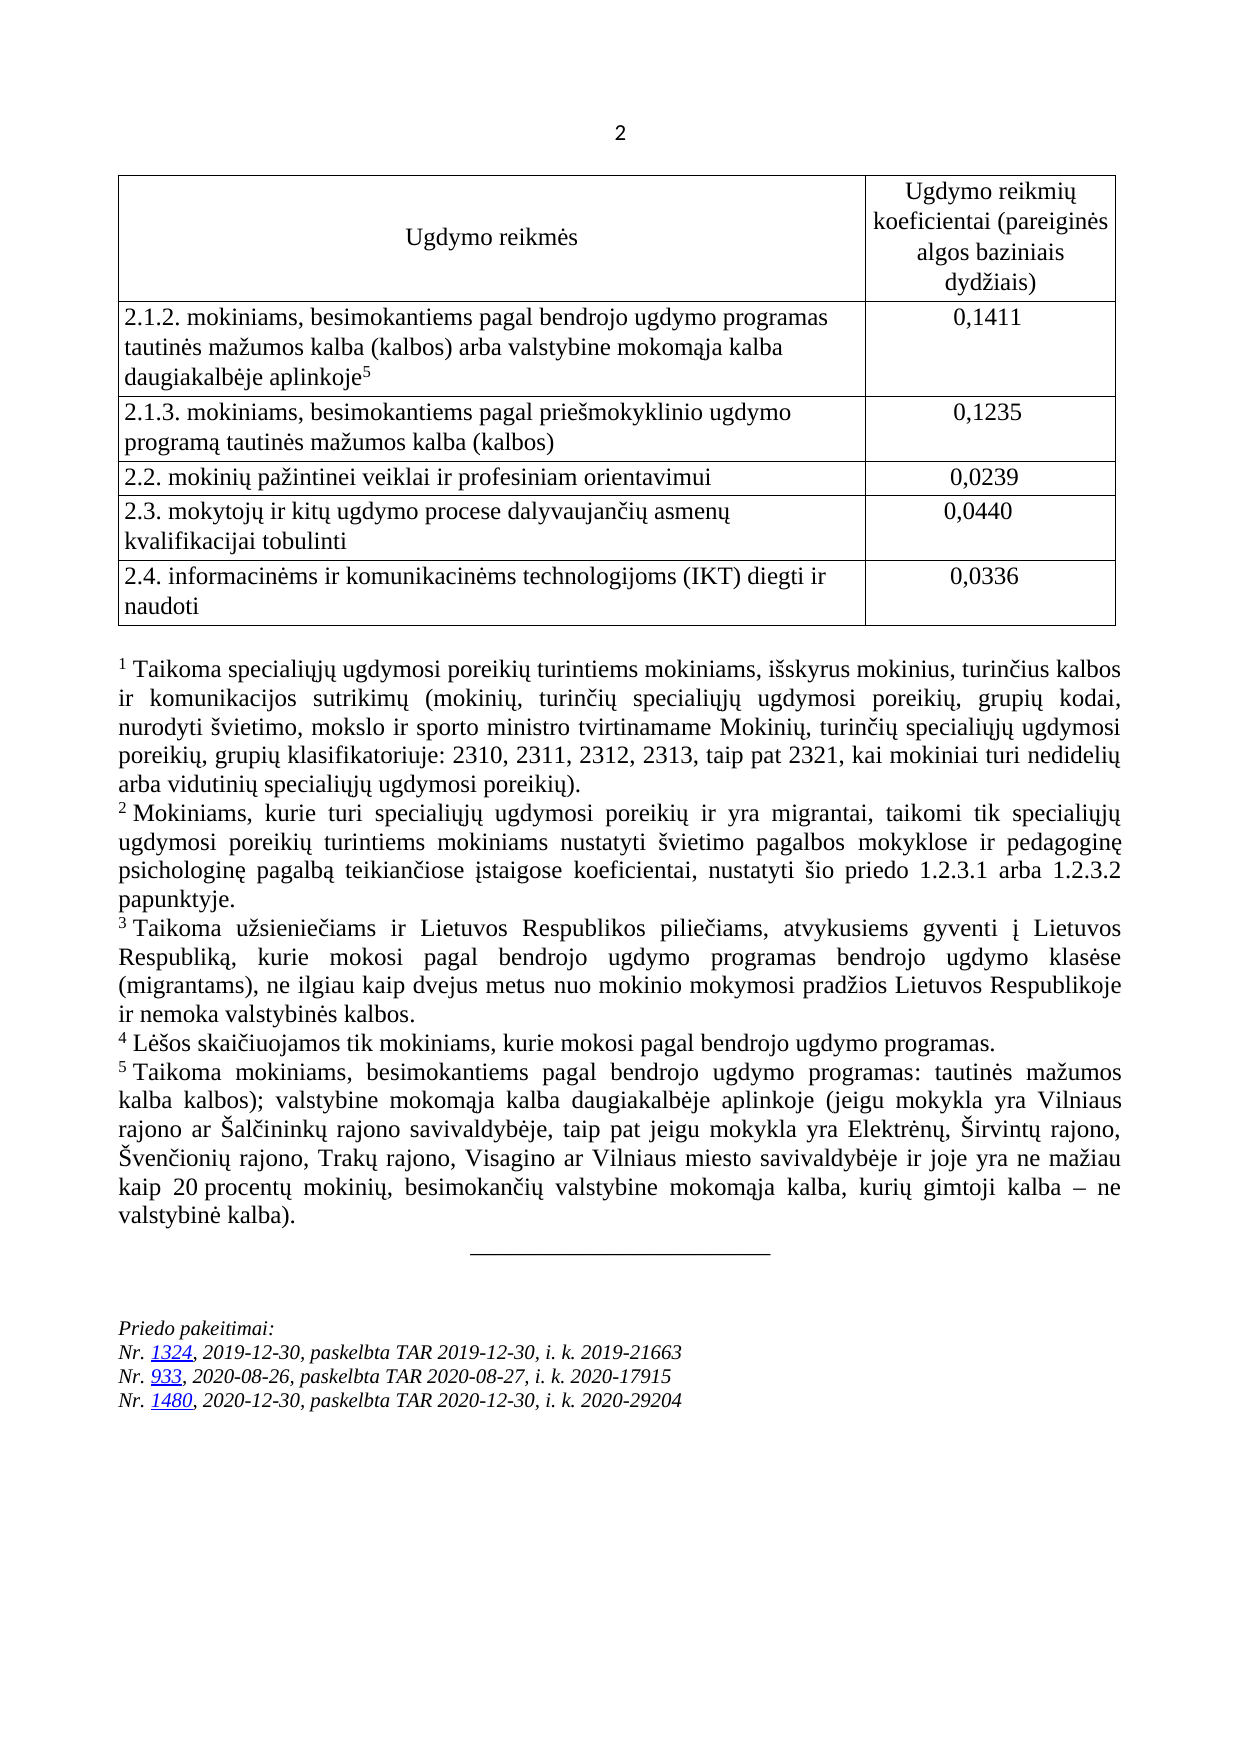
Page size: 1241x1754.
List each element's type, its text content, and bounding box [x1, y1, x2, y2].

table_cell 0,1411 [866, 302, 1115, 396]
text 2 Mokiniams, kurie turi specialiųjų ugdymosi poreikių ir yra migrantai, taikomi tik specialiųjų ugdymosi poreikių turintiems mokiniams nustatyti švietimo pagalbos mokyklose ir pedagoginę psichologinę pagalbą teikiančiose įstaigose koeficientai, nustatyti šio priedo 1.2.3.1 arba 1.2.3.2 papunktyje. [118, 798, 1122, 913]
table_cell 0,1235 [866, 397, 1115, 461]
text ________________________ [118, 1229, 1122, 1258]
table_cell 2.1.2. mokiniams, besimokantiems pagal bendrojo ugdymo programas tautinės mažumos kalba (kalbos) arba valstybine mokomąja kalba daugiakalbėje aplinkoje5 [119, 302, 865, 396]
table_cell 2.1.3. mokiniams, besimokantiems pagal priešmokyklinio ugdymo programą tautinės mažumos kalba (kalbos) [119, 397, 865, 461]
text Priedo pakeitimai: [118, 1316, 1122, 1339]
text 5 Taikoma mokiniams, besimokantiems pagal bendrojo ugdymo programas: tautinės mažumos kalba kalbos); valstybine mokomąja kalba daugiakalbėje aplinkoje (jeigu mokykla yra Vilniaus rajono ar Šalčininkų rajono savivaldybėje, taip pat jeigu mokykla yra Elektrėnų, Širvintų rajono, Švenčionių rajono, Trakų rajono, Visagino ar Vilniaus miesto savivaldybėje ir joje yra ne mažiau kaip 20 procentų mokinių, besimokančių valstybine mokomąja kalba, kurių gimtoji kalba – ne valstybinė kalba). [118, 1057, 1122, 1229]
table_cell 0,0336 [866, 561, 1115, 624]
text Nr. 1324, 2019-12-30, paskelbta TAR 2019-12-30, i. k. 2019-21663 [118, 1339, 1122, 1364]
text 3 Taikoma užsieniečiams ir Lietuvos Respublikos piliečiams, atvykusiems gyventi į Lietuvos Respubliką, kurie mokosi pagal bendrojo ugdymo programas bendrojo ugdymo klasėse (migrantams), ne ilgiau kaip dvejus metus nuo mokinio mokymosi pradžios Lietuvos Respublikoje ir nemoka valstybinės kalbos. [118, 913, 1122, 1028]
table_header Ugdymo reikmės [119, 176, 865, 301]
text 4 Lėšos skaičiuojamos tik mokiniams, kurie mokosi pagal bendrojo ugdymo programas. [118, 1028, 1122, 1057]
text Nr. 1480, 2020-12-30, paskelbta TAR 2020-12-30, i. k. 2020-29204 [118, 1388, 1122, 1412]
table_cell 2.2. mokinių pažintinei veiklai ir profesiniam orientavimui [119, 462, 865, 495]
text Nr. 933, 2020-08-26, paskelbta TAR 2020-08-27, i. k. 2020-17915 [118, 1364, 1122, 1388]
table_cell 0,0440 [866, 496, 1115, 560]
table_cell 2.3. mokytojų ir kitų ugdymo procese dalyvaujančių asmenų kvalifikacijai tobulinti [119, 496, 865, 560]
table_header Ugdymo reikmių koeficientai (pareiginės algos baziniais dydžiais) [866, 176, 1115, 301]
table_cell 0,0239 [866, 462, 1115, 495]
table_cell 2.4. informacinėms ir komunikacinėms technologijoms (IKT) diegti ir naudoti [119, 561, 865, 624]
text 1 Taikoma specialiųjų ugdymosi poreikių turintiems mokiniams, išskyrus mokinius, turinčius kalbos ir komunikacijos sutrikimų (mokinių, turinčių specialiųjų ugdymosi poreikių, grupių kodai, nurodyti švietimo, mokslo ir sporto ministro tvirtinamame Mokinių, turinčių specialiųjų ugdymosi poreikių, grupių klasifikatoriuje: 2310, 2311, 2312, 2313, taip pat 2321, kai mokiniai turi nedidelių arba vidutinių specialiųjų ugdymosi poreikių). [118, 654, 1122, 798]
